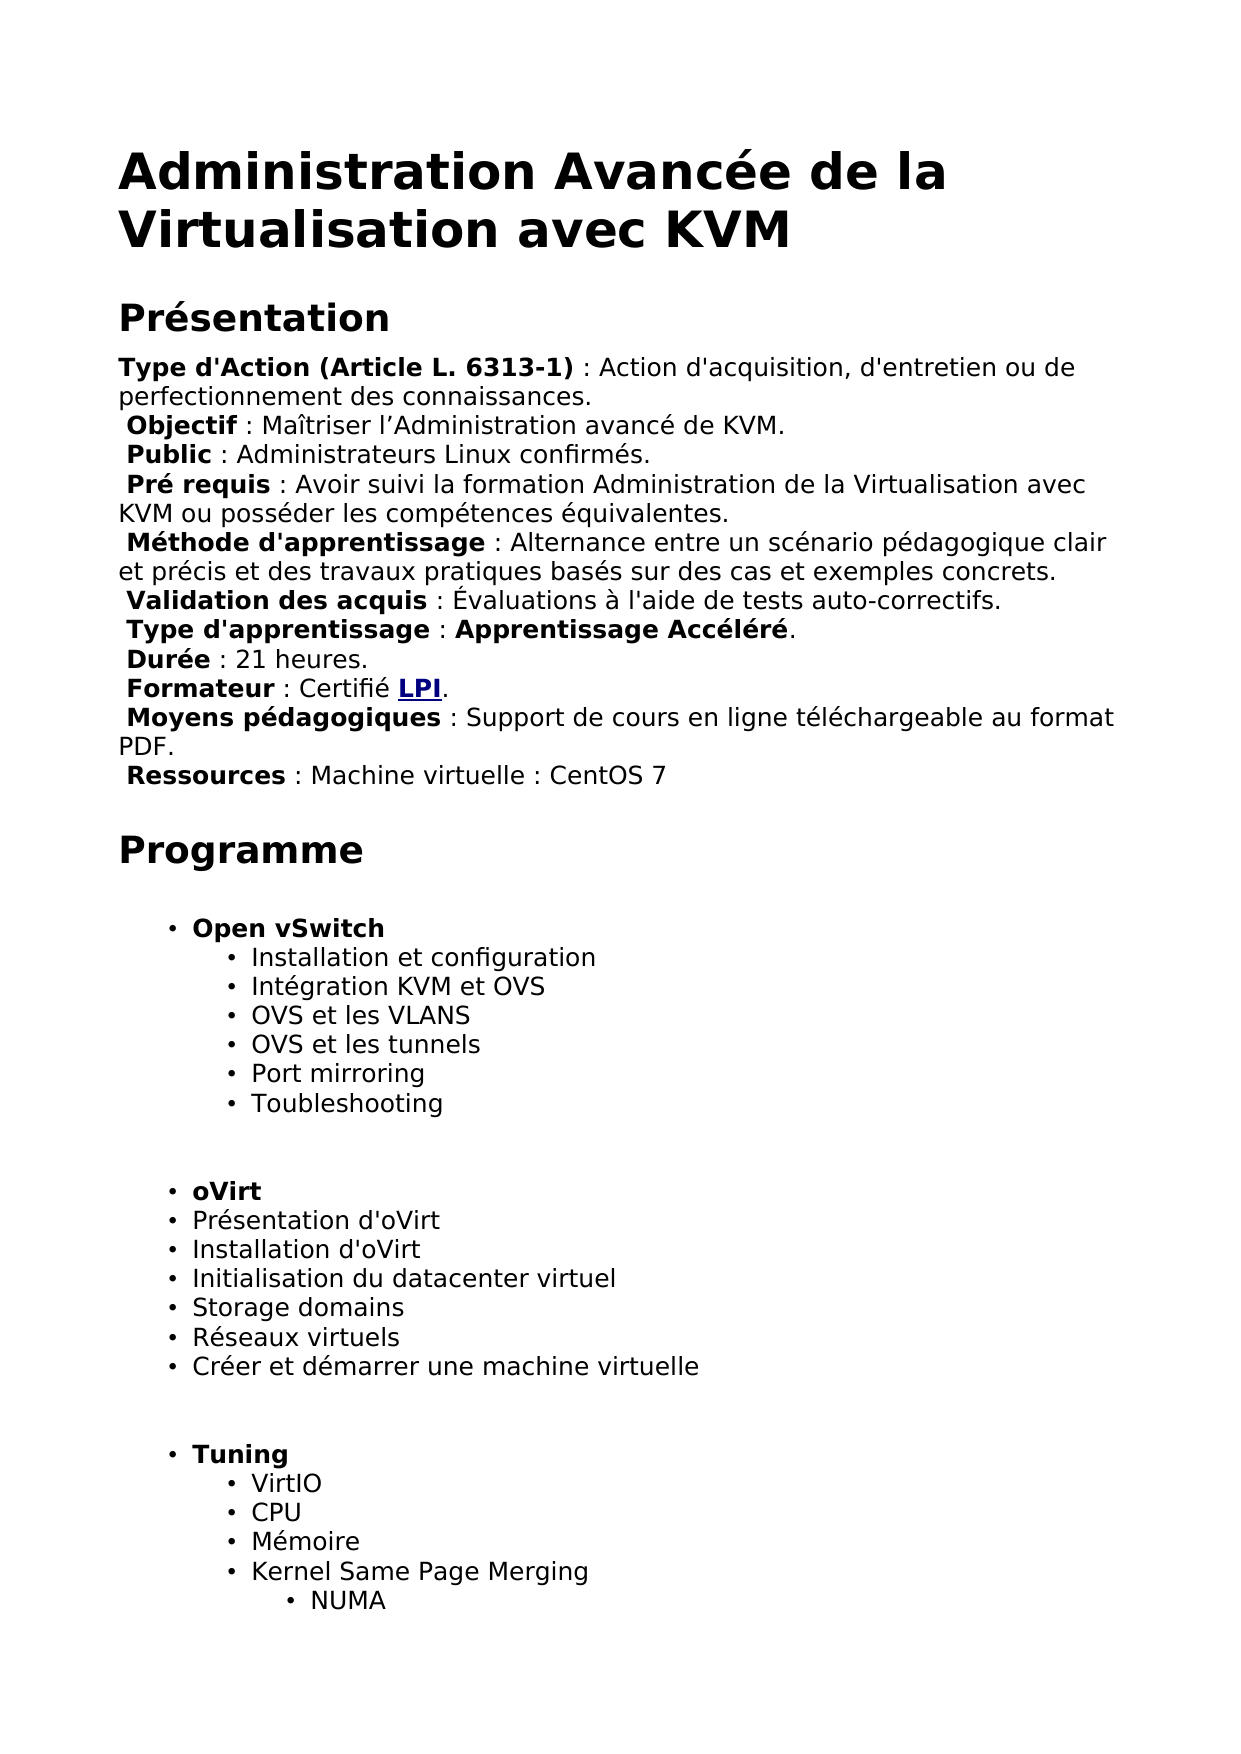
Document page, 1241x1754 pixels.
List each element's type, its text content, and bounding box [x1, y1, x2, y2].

list Intégration KVM et OVS [236, 972, 1122, 1001]
list Créer et démarrer une machine virtuelle [177, 1352, 1122, 1381]
list VirtIO [236, 1469, 1122, 1498]
list Toubleshooting [236, 1089, 1122, 1118]
list Port mirroring [236, 1060, 1122, 1089]
subtitle Présentation [118, 297, 1122, 341]
list CPU [236, 1498, 1122, 1528]
text Type d'Action (Article L. 6313-1) : Action d'acquisition, d'entretien ou de perfectionnement des connaissances. Objectif : Maîtriser l’Administration avancé de KVM. Public : Administrateurs Linux confirmés. Pré requis : Avoir suivi la formation Administration de la Virtualisation avec KVM ou posséder les compétences équivalentes. Méthode d'apprentissage : Alternance entre un scénario pédagogique clair et précis et des travaux pratiques basés sur des cas et exemples concrets. Validation des acquis : Évaluations à l'aide de tests auto-correctifs. Type d'apprentissage : Apprentissage Accéléré. Durée : 21 heures. Formateur : Certifié LPI. Moyens pédagogiques : Support de cours en ligne téléchargeable au format PDF. Ressources : Machine virtuelle : CentOS 7 [118, 353, 1122, 791]
subtitle Administration Avancée de la Virtualisation avec KVM [118, 143, 1122, 259]
list Storage domains [177, 1294, 1122, 1323]
list NUMA [295, 1586, 1122, 1615]
list Kernel Same Page Merging [236, 1557, 1122, 1586]
list OVS et les tunnels [236, 1031, 1122, 1060]
list Présentation d'oVirt [177, 1206, 1122, 1235]
list Mémoire [236, 1528, 1122, 1557]
list oVirt [177, 1177, 1122, 1206]
list Tuning [177, 1440, 1122, 1469]
list Initialisation du datacenter virtuel [177, 1264, 1122, 1294]
list Open vSwitch [177, 914, 1122, 943]
subtitle Programme [118, 828, 1122, 872]
list Installation d'oVirt [177, 1235, 1122, 1264]
list OVS et les VLANS [236, 1001, 1122, 1031]
list Réseaux virtuels [177, 1323, 1122, 1352]
list Installation et configuration [236, 943, 1122, 972]
